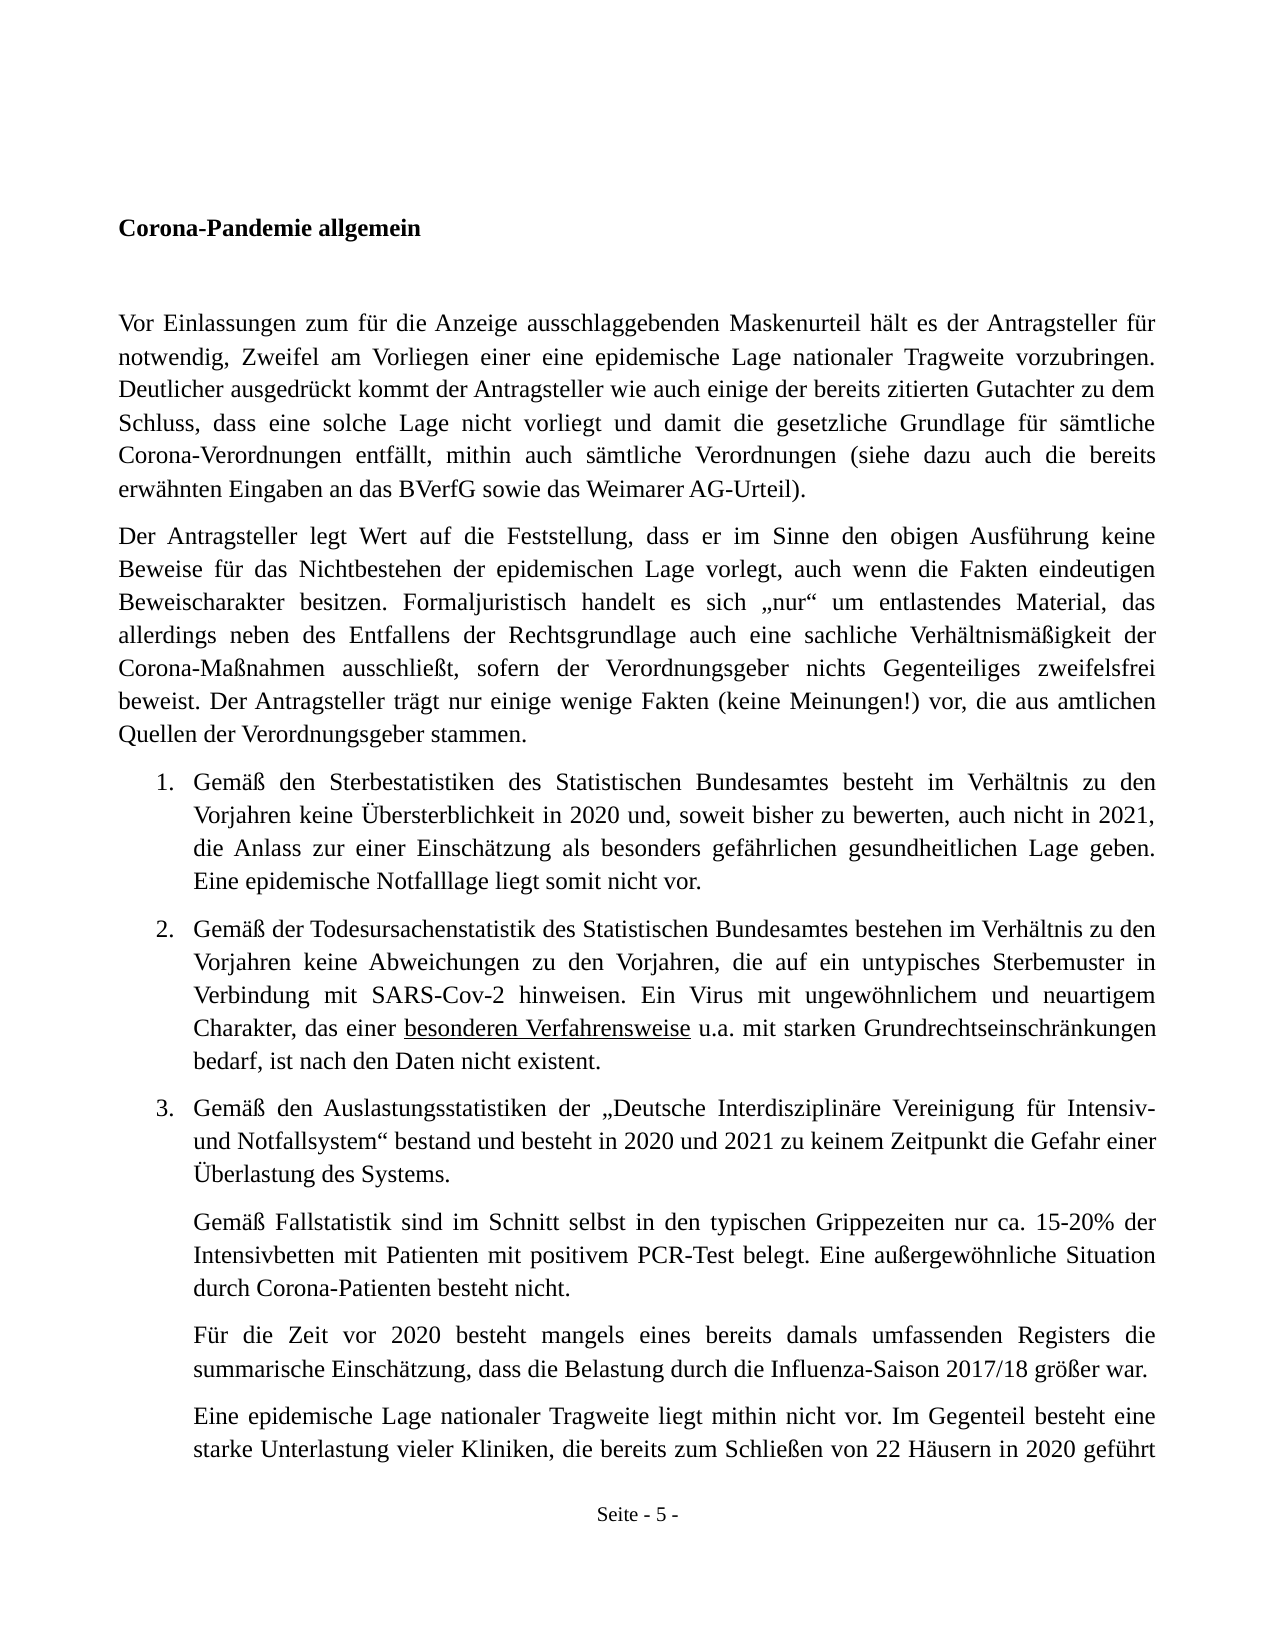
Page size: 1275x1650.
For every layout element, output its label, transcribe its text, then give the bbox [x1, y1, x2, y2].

list Gemäß den Auslastungsstatistiken der „Deutsche Interdisziplinäre Vereinigung für Intensiv- und Notfallsystem“ bestand und besteht in 2020 und 2021 zu keinem Zeitpunkt die Gefahr einer Überlastung des Systems. [156, 1093, 1157, 1188]
text Der Antragsteller legt Wert auf die Feststellung, dass er im Sinne den obigen Ausführung keine Beweise für das Nichtbestehen der epidemischen Lage vorlegt, auch wenn die Fakten eindeutigen Beweischarakter besitzen. Formaljuristisch handelt es sich „nur“ um entlastendes Material, das allerdings neben des Entfallens der Rechtsgrundlage auch eine sachliche Verhältnismäßigkeit der Corona-Maßnahmen ausschließt, sofern der Verordnungsgeber nichts Gegenteiliges zweifelsfrei beweist. Der Antragsteller trägt nur einige wenige Fakten (keine Meinungen!) vor, die aus amtlichen Quellen der Verordnungsgeber stammen. [118, 521, 1157, 748]
list Gemäß den Sterbestatistiken des Statistischen Bundesamtes besteht im Verhältnis zu den Vorjahren keine Übersterblichkeit in 2020 und, soweit bisher zu bewerten, auch nicht in 2021, die Anlass zur einer Einschätzung als besonders gefährlichen gesundheitlichen Lage geben. Eine epidemische Notfalllage liegt somit nicht vor. [156, 767, 1157, 895]
text Vor Einlassungen zum für die Anzeige ausschlaggebenden Maskenurteil hält es der Antragsteller für notwendig, Zweifel am Vorliegen einer eine epidemische Lage nationaler Tragweite vorzubringen. Deutlicher ausgedrückt kommt der Antragsteller wie auch einige der bereits zitierten Gutachter zu dem Schluss, dass eine solche Lage nicht vorliegt und damit die gesetzliche Grundlage für sämtliche Corona-Verordnungen entfällt, mithin auch sämtliche Verordnungen (siehe dazu auch die bereits erwähnten Eingaben an das BVerfG sowie das Weimarer AG-Urteil). [118, 308, 1157, 502]
text Corona-Pandemie allgemein [118, 213, 1157, 242]
text Für die Zeit vor 2020 besteht mangels eines bereits damals umfassenden Registers die summarische Einschätzung, dass die Belastung durch die Influenza-Saison 2017/18 größer war. [193, 1321, 1157, 1382]
text Gemäß Fallstatistik sind im Schnitt selbst in den typischen Grippezeiten nur ca. 15-20% der Intensivbetten mit Patienten mit positivem PCR-Test belegt. Eine außergewöhnliche Situation durch Corona-Patienten besteht nicht. [193, 1207, 1157, 1302]
text Eine epidemische Lage nationaler Tragweite liegt mithin nicht vor. Im Gegenteil besteht eine starke Unterlastung vieler Kliniken, die bereits zum Schließen von 22 Häusern in 2020 geführt [193, 1401, 1157, 1463]
list Gemäß der Todesursachenstatistik des Statistischen Bundesamtes bestehen im Verhältnis zu den Vorjahren keine Abweichungen zu den Vorjahren, die auf ein untypisches Sterbemuster in Verbindung mit SARS-Cov-2 hinweisen. Ein Virus mit ungewöhnlichem und neuartigem Charakter, das einer besonderen Verfahrensweise u.a. mit starken Grundrechtseinschränkungen bedarf, ist nach den Daten nicht existent. [156, 914, 1157, 1074]
